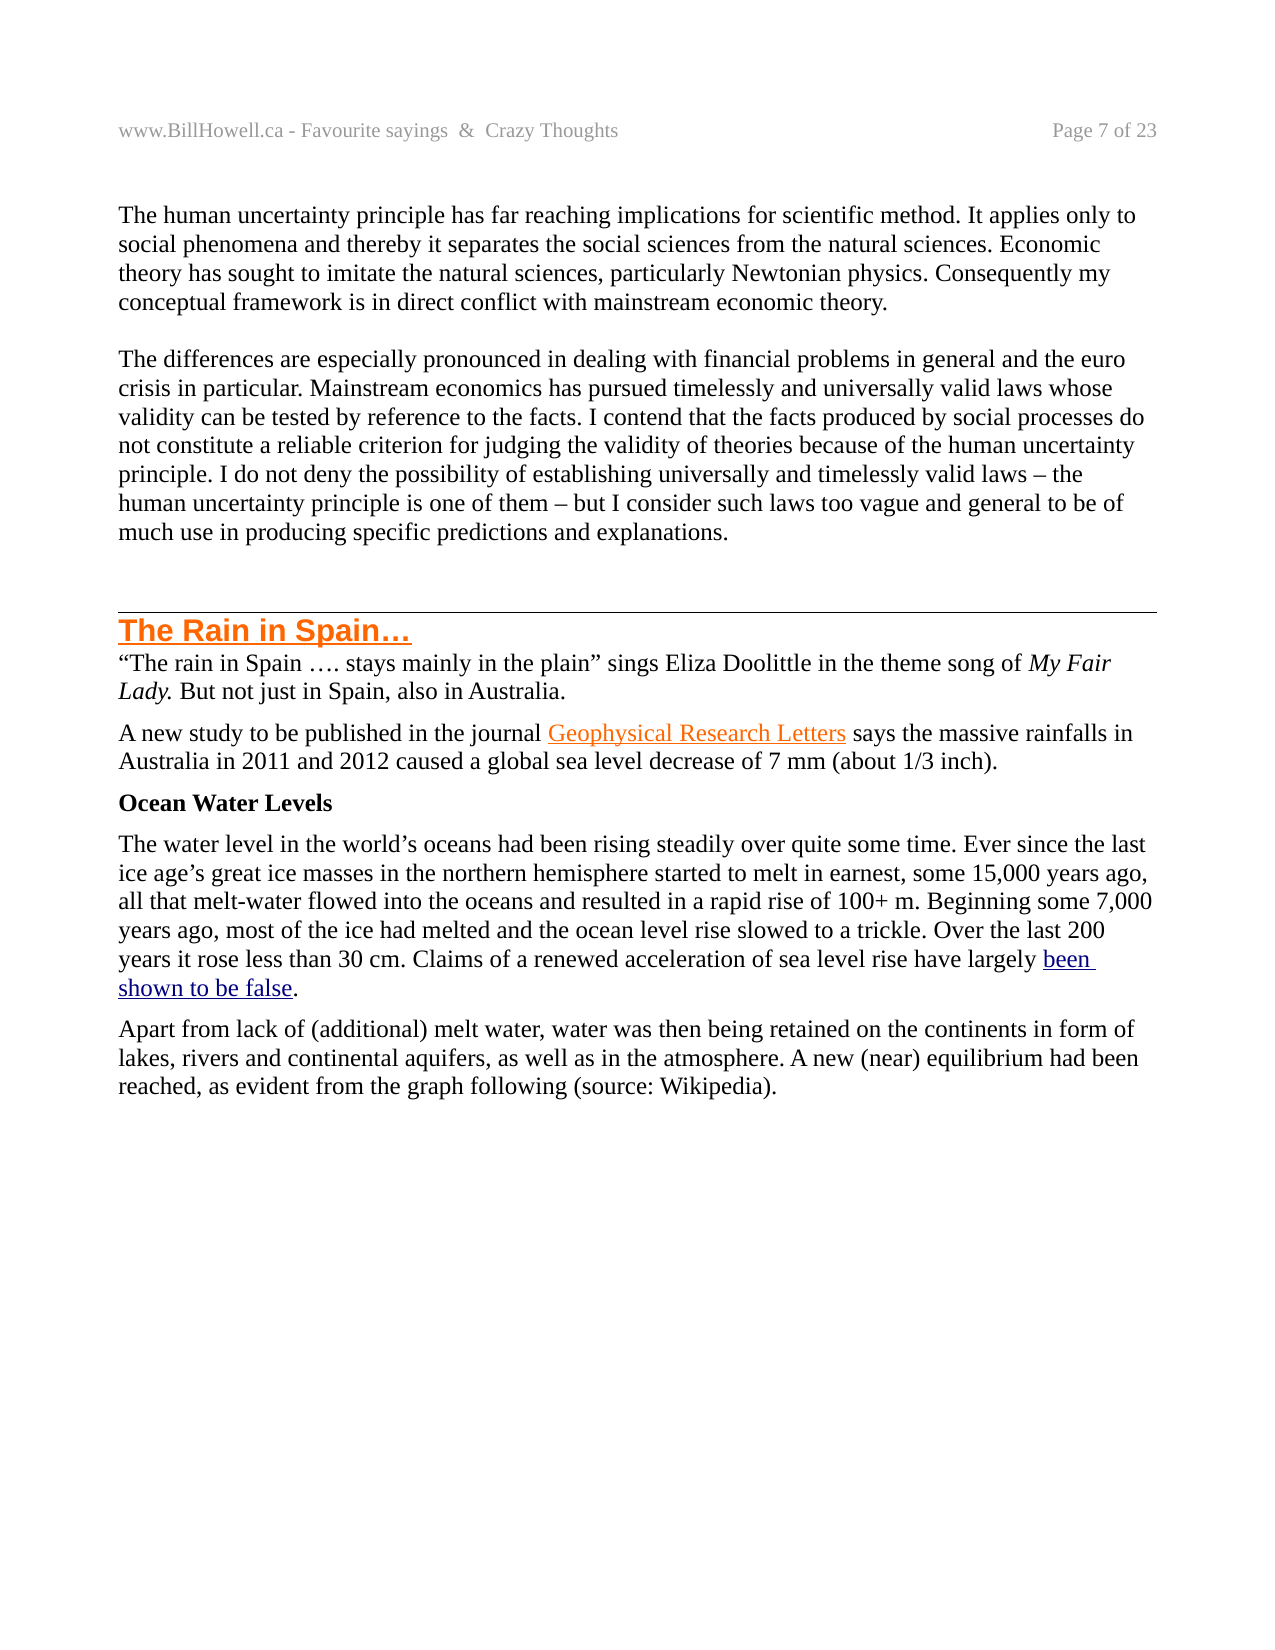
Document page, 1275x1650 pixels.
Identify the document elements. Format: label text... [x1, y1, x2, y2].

text Apart from lack of (additional) melt water, water was then being retained on the continents in form of lakes, rivers and continental aquifers, as well as in the atmosphere. A new (near) equilibrium had been reached, as evident from the graph following (source: Wikipedia). [118, 1014, 1157, 1100]
text “The rain in Spain …. stays mainly in the plain” sings Eliza Doolittle in the theme song of My Fair Lady. But not just in Spain, also in Australia. [118, 648, 1157, 705]
text The human uncertainty principle has far reaching implications for scientific method. It applies only to social phenomena and thereby it separates the social sciences from the natural sciences. Economic theory has sought to imitate the natural sciences, particularly Newtonian physics. Consequently my conceptual framework is in direct conflict with mainstream economic theory. [118, 200, 1157, 315]
text The water level in the world’s oceans had been rising steadily over quite some time. Ever since the last ice age’s great ice masses in the northern hemisphere started to melt in earnest, some 15,000 years ago, all that melt-water flowed into the oceans and resulted in a rapid rise of 100+ m. Beginning some 7,000 years ago, most of the ice had melted and the ocean level rise slowed to a trickle. Over the last 200 years it rose less than 30 cm. Claims of a renewed acceleration of sea level rise have largely been shown to be false. [118, 829, 1157, 1001]
text The Rain in Spain… [118, 613, 1157, 648]
text Ocean Water Levels [118, 788, 1157, 816]
text The differences are especially pronounced in dealing with financial problems in general and the euro crisis in particular. Mainstream economics has pursued timelessly and universally valid laws whose validity can be tested by reference to the facts. I contend that the facts produced by social processes do not constitute a reliable criterion for judging the validity of theories because of the human uncertainty principle. I do not deny the possibility of establishing universally and timelessly valid laws – the human uncertainty principle is one of them – but I consider such laws too vague and general to be of much use in producing specific predictions and explanations. [118, 344, 1157, 545]
text A new study to be published in the journal Geophysical Research Letters says the massive rainfalls in Australia in 2011 and 2012 caused a global sea level decrease of 7 mm (about 1/3 inch). [118, 718, 1157, 775]
